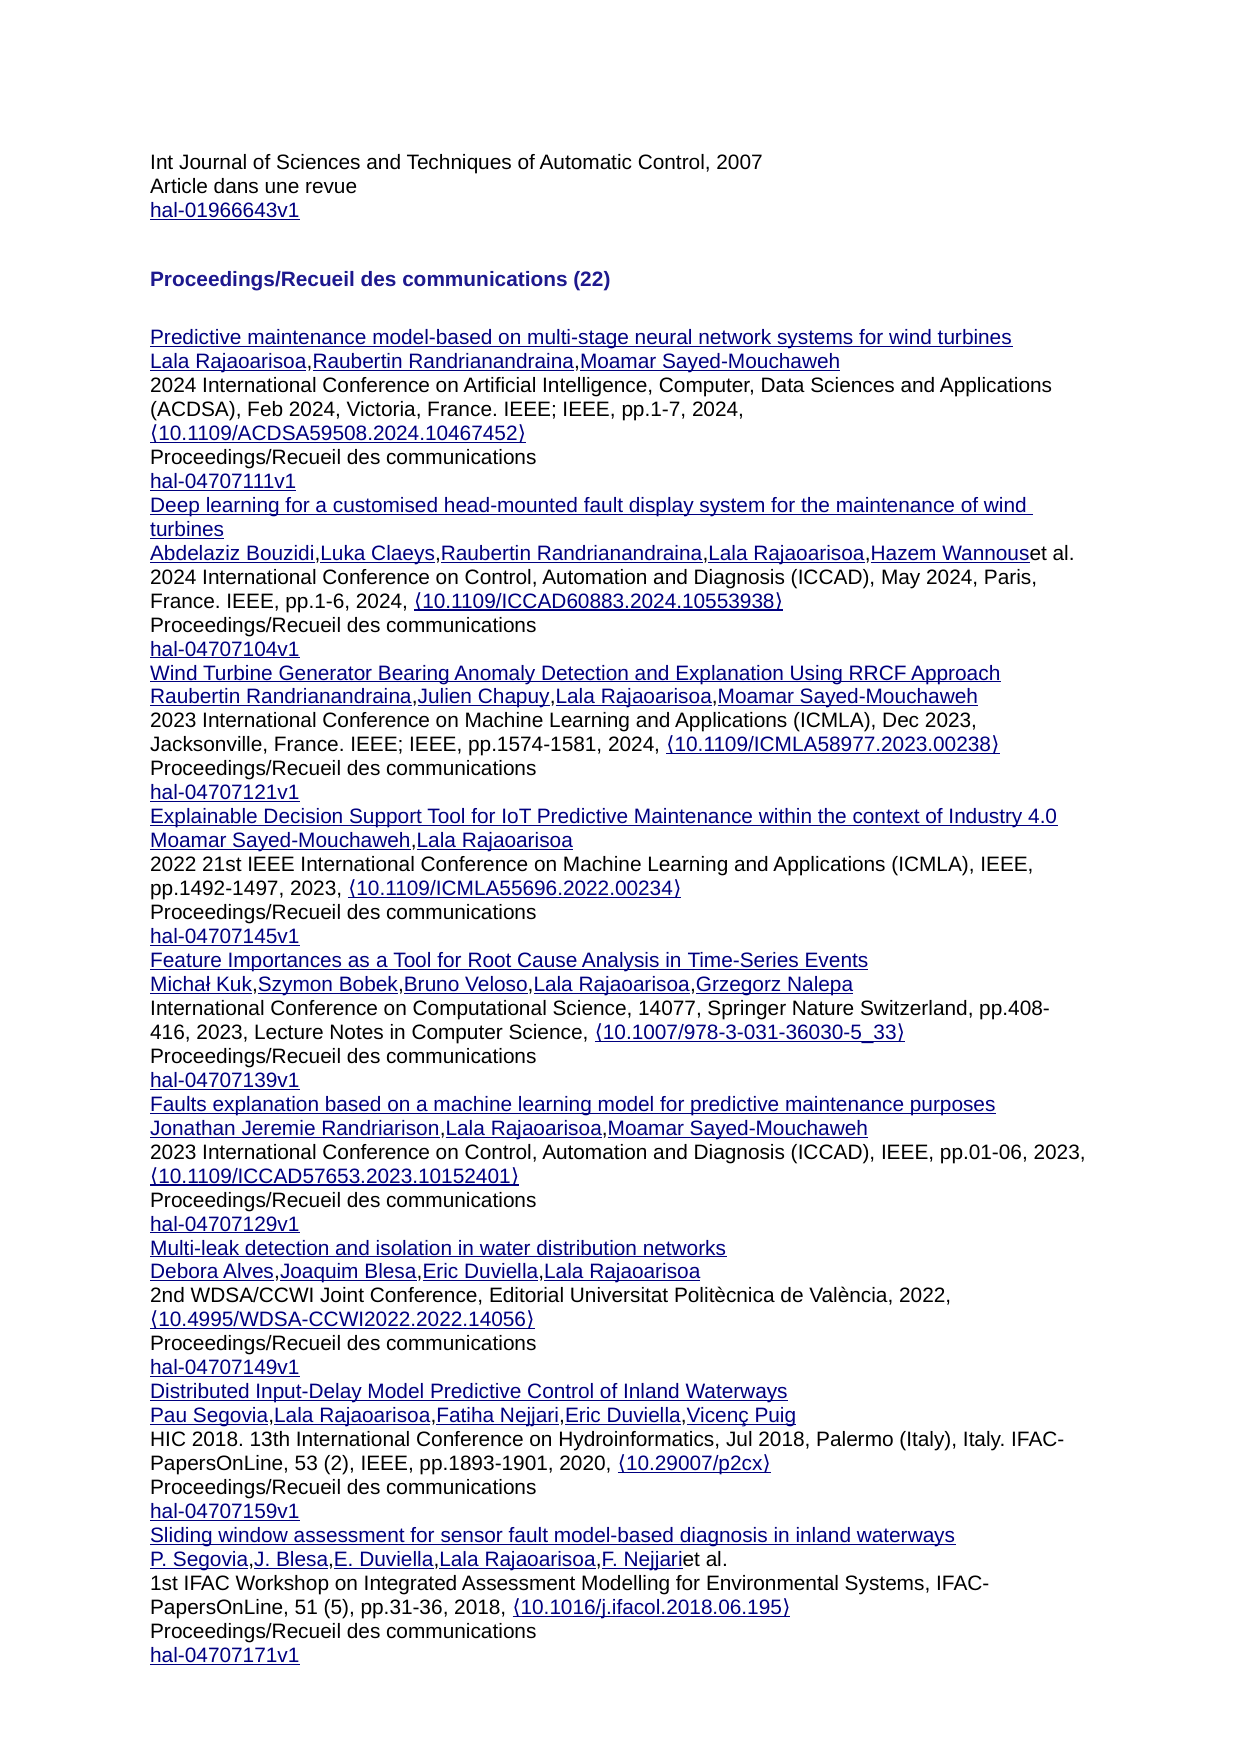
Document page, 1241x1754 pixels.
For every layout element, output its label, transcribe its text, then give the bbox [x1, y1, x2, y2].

subtitle Proceedings/Recueil des communications (22) [150, 267, 1090, 291]
table_cell Faults explanation based on a machine learning model for predictive maintenance purposes Jonathan Jeremie Randriarison,Lala Rajaoarisoa,Moamar Sayed-Mouchaweh 2023 International Conference on Control, Automation and Diagnosis (ICCAD), IEEE, pp.01-06, 2023, ⟨10.1109/ICCAD57653.2023.10152401⟩ Proceedings/Recueil des communications hal-04707129v1 [150, 1092, 1090, 1235]
table_cell Int Journal of Sciences and Techniques of Automatic Control, 2007 Article dans une revue hal-01966643v1 [150, 150, 1090, 222]
table_cell Sliding window assessment for sensor fault model-based diagnosis in inland waterways P. Segovia,J. Blesa,E. Duviella,Lala Rajaoarisoa,F. Nejjariet al. 1st IFAC Workshop on Integrated Assessment Modelling for Environmental Systems, IFAC-PapersOnLine, 51 (5), pp.31-36, 2018, ⟨10.1016/j.ifacol.2018.06.195⟩ Proceedings/Recueil des communications hal-04707171v1 [150, 1523, 1090, 1667]
table_header Predictive maintenance model-based on multi-stage neural network systems for wind turbines Lala Rajaoarisoa,Raubertin Randrianandraina,Moamar Sayed-Mouchaweh 2024 International Conference on Artificial Intelligence, Computer, Data Sciences and Applications (ACDSA), Feb 2024, Victoria, France. IEEE; IEEE, pp.1-7, 2024, ⟨10.1109/ACDSA59508.2024.10467452⟩ Proceedings/Recueil des communications hal-04707111v1 [150, 325, 1090, 493]
table_cell Distributed Input-Delay Model Predictive Control of Inland Waterways Pau Segovia,Lala Rajaoarisoa,Fatiha Nejjari,Eric Duviella,Vicenç Puig HIC 2018. 13th International Conference on Hydroinformatics, Jul 2018, Palermo (Italy), Italy. IFAC-PapersOnLine, 53 (2), IEEE, pp.1893-1901, 2020, ⟨10.29007/p2cx⟩ Proceedings/Recueil des communications hal-04707159v1 [150, 1379, 1090, 1523]
table_cell Feature Importances as a Tool for Root Cause Analysis in Time-Series Events Michał Kuk,Szymon Bobek,Bruno Veloso,Lala Rajaoarisoa,Grzegorz Nalepa International Conference on Computational Science, 14077, Springer Nature Switzerland, pp.408-416, 2023, Lecture Notes in Computer Science, ⟨10.1007/978-3-031-36030-5_33⟩ Proceedings/Recueil des communications hal-04707139v1 [150, 948, 1090, 1092]
table_cell Explainable Decision Support Tool for IoT Predictive Maintenance within the context of Industry 4.0 Moamar Sayed-Mouchaweh,Lala Rajaoarisoa 2022 21st IEEE International Conference on Machine Learning and Applications (ICMLA), IEEE, pp.1492-1497, 2023, ⟨10.1109/ICMLA55696.2022.00234⟩ Proceedings/Recueil des communications hal-04707145v1 [150, 804, 1090, 948]
table_cell Wind Turbine Generator Bearing Anomaly Detection and Explanation Using RRCF Approach Raubertin Randrianandraina,Julien Chapuy,Lala Rajaoarisoa,Moamar Sayed-Mouchaweh 2023 International Conference on Machine Learning and Applications (ICMLA), Dec 2023, Jacksonville, France. IEEE; IEEE, pp.1574-1581, 2024, ⟨10.1109/ICMLA58977.2023.00238⟩ Proceedings/Recueil des communications hal-04707121v1 [150, 660, 1090, 804]
table_cell Multi-leak detection and isolation in water distribution networks Debora Alves,Joaquim Blesa,Eric Duviella,Lala Rajaoarisoa 2nd WDSA/CCWI Joint Conference, Editorial Universitat Politècnica de València, 2022, ⟨10.4995/WDSA-CCWI2022.2022.14056⟩ Proceedings/Recueil des communications hal-04707149v1 [150, 1235, 1090, 1379]
table_cell Deep learning for a customised head-mounted fault display system for the maintenance of wind turbines Abdelaziz Bouzidi,Luka Claeys,Raubertin Randrianandraina,Lala Rajaoarisoa,Hazem Wannouset al. 2024 International Conference on Control, Automation and Diagnosis (ICCAD), May 2024, Paris, France. IEEE, pp.1-6, 2024, ⟨10.1109/ICCAD60883.2024.10553938⟩ Proceedings/Recueil des communications hal-04707104v1 [150, 493, 1090, 660]
